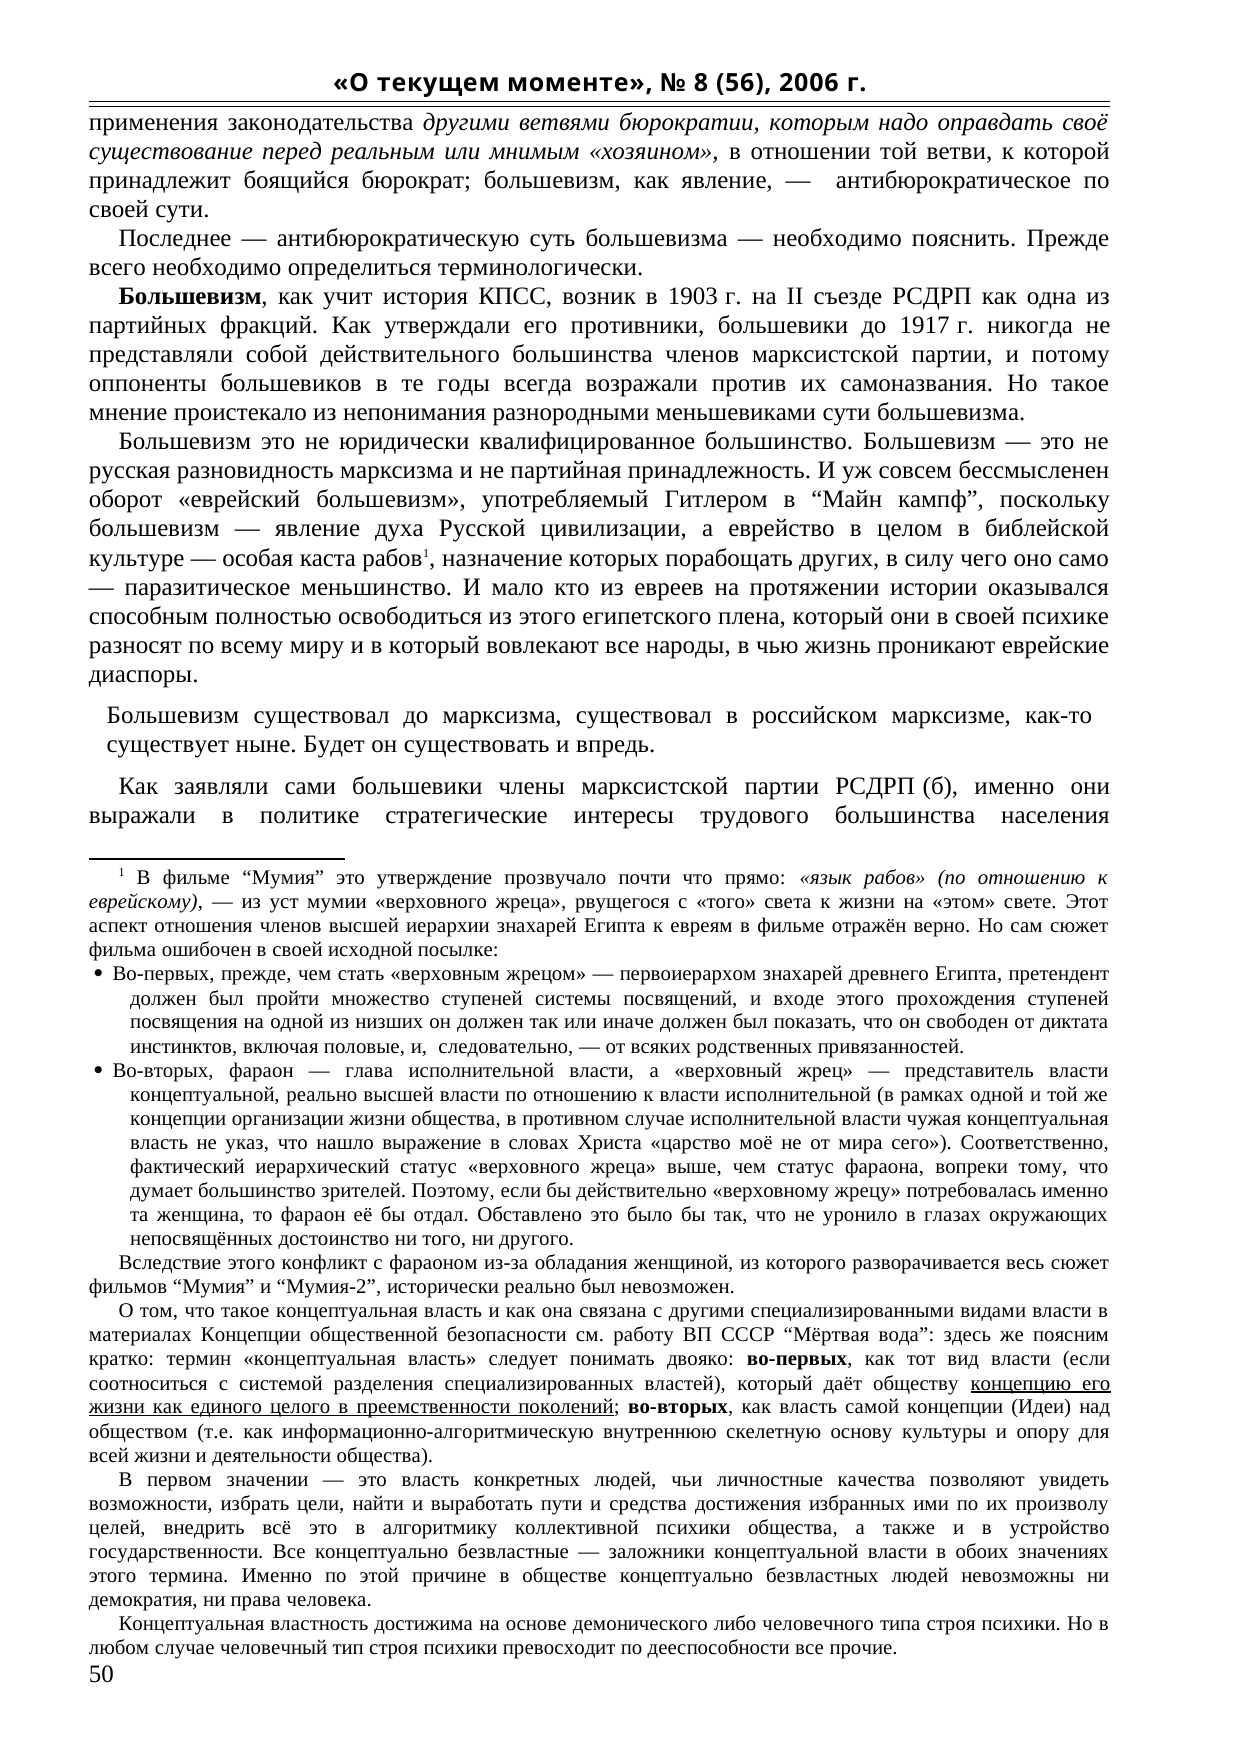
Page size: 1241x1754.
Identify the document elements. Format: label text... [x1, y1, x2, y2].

text В фильме “Мумия” это утверждение прозвучало почти что прямо: «язык рабов» (по отношению к еврейскому), — из уст мумии «верховного жреца», рвущегося с «того» света к жизни на «этом» свете. Этот аспект отношения членов высшей иерархии знахарей Египта к евреям в фильме отражён верно. Но сам сюжет фильма ошибочен в своей исходной посылке: [89, 865, 1110, 961]
text О том, что такое концептуальная власть и как она связана с другими специализированными видами власти в материалах Концепции общественной безопасности см. работу ВП СССР “Мёртвая вода”: здесь же поясним кратко: термин «кон­це­п­ту­альная власть» следует понимать двояко: во-первых, как тот вид власти (если соотноситься с системой разделения специализированных властей), который даёт обществу концепцию его жизни как единого целого в преемственности поколений; во-вто­рых, как власть самой концепции (Идеи) над обществом (т.е. как информационно-алго­рит­ми­чес­кую внутреннюю скелетную основу культуры и опору для всей жизни и деятельности общества). [89, 1298, 1110, 1467]
list Во-вторых, фараон — глава исполнительной власти, а «верховный жрец» — представитель власти концептуальной, реально высшей власти по отношению к власти исполнительной (в рамках одной и той же концепции организации жизни общества, в противном случае исполнительной власти чужая концептуальная власть не указ, что нашло выражение в словах Христа «царство моё не от мира сего»). Соответственно, фактический иерархический статус «верховного жреца» выше, чем статус фараона, вопреки тому, что думает большинство зрителей. Поэтому, если бы действительно «верховному жрецу» потребовалась именно та женщина, то фараон её бы отдал. Обставлено это было бы так, что не уронило в глазах окружающих непосвящённых достоинство ни того, ни другого. [94, 1057, 1110, 1250]
text Большевизм, как учит история КПСС, возник в 1903 г. на II съезде РСДРП как одна из партийных фракций. Как утверждали его противники, большевики до 1917 г. никогда не представляли собой действительного большинства членов марксистской партии, и потому оппоненты большевиков в те годы всегда возражали против их самоназвания. Но такое мнение проистекало из непонимания разнородными меньшевиками сути большевизма. [89, 281, 1110, 426]
text Большевизм существовал до марксизма, существовал в российском марксизме, как-то существует ныне. Будет он существовать и впредь. [106, 700, 1093, 758]
text Вследствие этого конфликт с фараоном из-за обладания женщиной, из которого разворачивается весь сюжет фильмов “Мумия” и “Мумия-2”, исторически реально был невозможен. [89, 1250, 1110, 1298]
text Концептуальная властность достижима на основе демонического либо человечного типа строя психики. Но в любом случае человечный тип строя психики превосходит по дееспособности все прочие. [89, 1611, 1110, 1659]
text применения законодательства другими ветвями бюрократии, которым надо оправдать своё существование перед реальным или мнимым «хозяином», в отношении той ветви, к которой принадлежит боящийся бюрократ; большевизм, как явление, — антибюрократическое по своей сути. [89, 107, 1110, 223]
text Как заявляли сами большевики члены марксистской партии РСДРП (б), именно они выражали в политике стратегические интересы трудового большинства населения [89, 771, 1110, 829]
list Во-первых, прежде, чем стать «верховным жрецом» — первоиерархом знахарей древнего Египта, претендент должен был пройти множество ступеней системы посвящений, и входе этого прохождения ступеней посвящения на одной из низших он должен так или иначе должен был показать, что он свободен от диктата инстинктов, включая половые, и, следовательно, — от всяких родственных привязанностей. [94, 961, 1110, 1057]
text Большевизм это не юридически квалифицированное большинство. Большевизм — это не русская разновидность марксизма и не партийная принадлежность. И уж совсем бессмысленен оборот «еврейский большевизм», употребляемый Гитлером в “Майн кампф”, поскольку большевизм — явление духа Русской цивилизации, а еврейство в целом в библейской культуре — особая каста рабов, назначение которых порабощать других, в силу чего оно само — паразитическое меньшинство. И мало кто из евреев на протяжении истории оказывался способным полностью освободиться из этого египетского плена, который они в своей психике разносят по всему миру и в который вовлекают все народы, в чью жизнь проникают еврейские диаспоры. [89, 426, 1110, 688]
text В первом значении — это власть конкретных людей, чьи личностные качества позволяют увидеть возможности, избрать цели, найти и выработать пути и средства достижения избранных ими по их произволу целей, внедрить всё это в алгоритмику коллективной психики общества, а также и в устройство государственности. Все концептуально безвластные — заложники концептуальной власти в обоих значениях этого термина. Именно по этой причине в обществе концептуально безвластных людей невозможны ни демократия, ни права человека. [89, 1467, 1110, 1611]
text Последнее — антибюрократическую суть большевизма — необходимо пояснить. Прежде всего необходимо определиться терминологически. [89, 223, 1110, 281]
